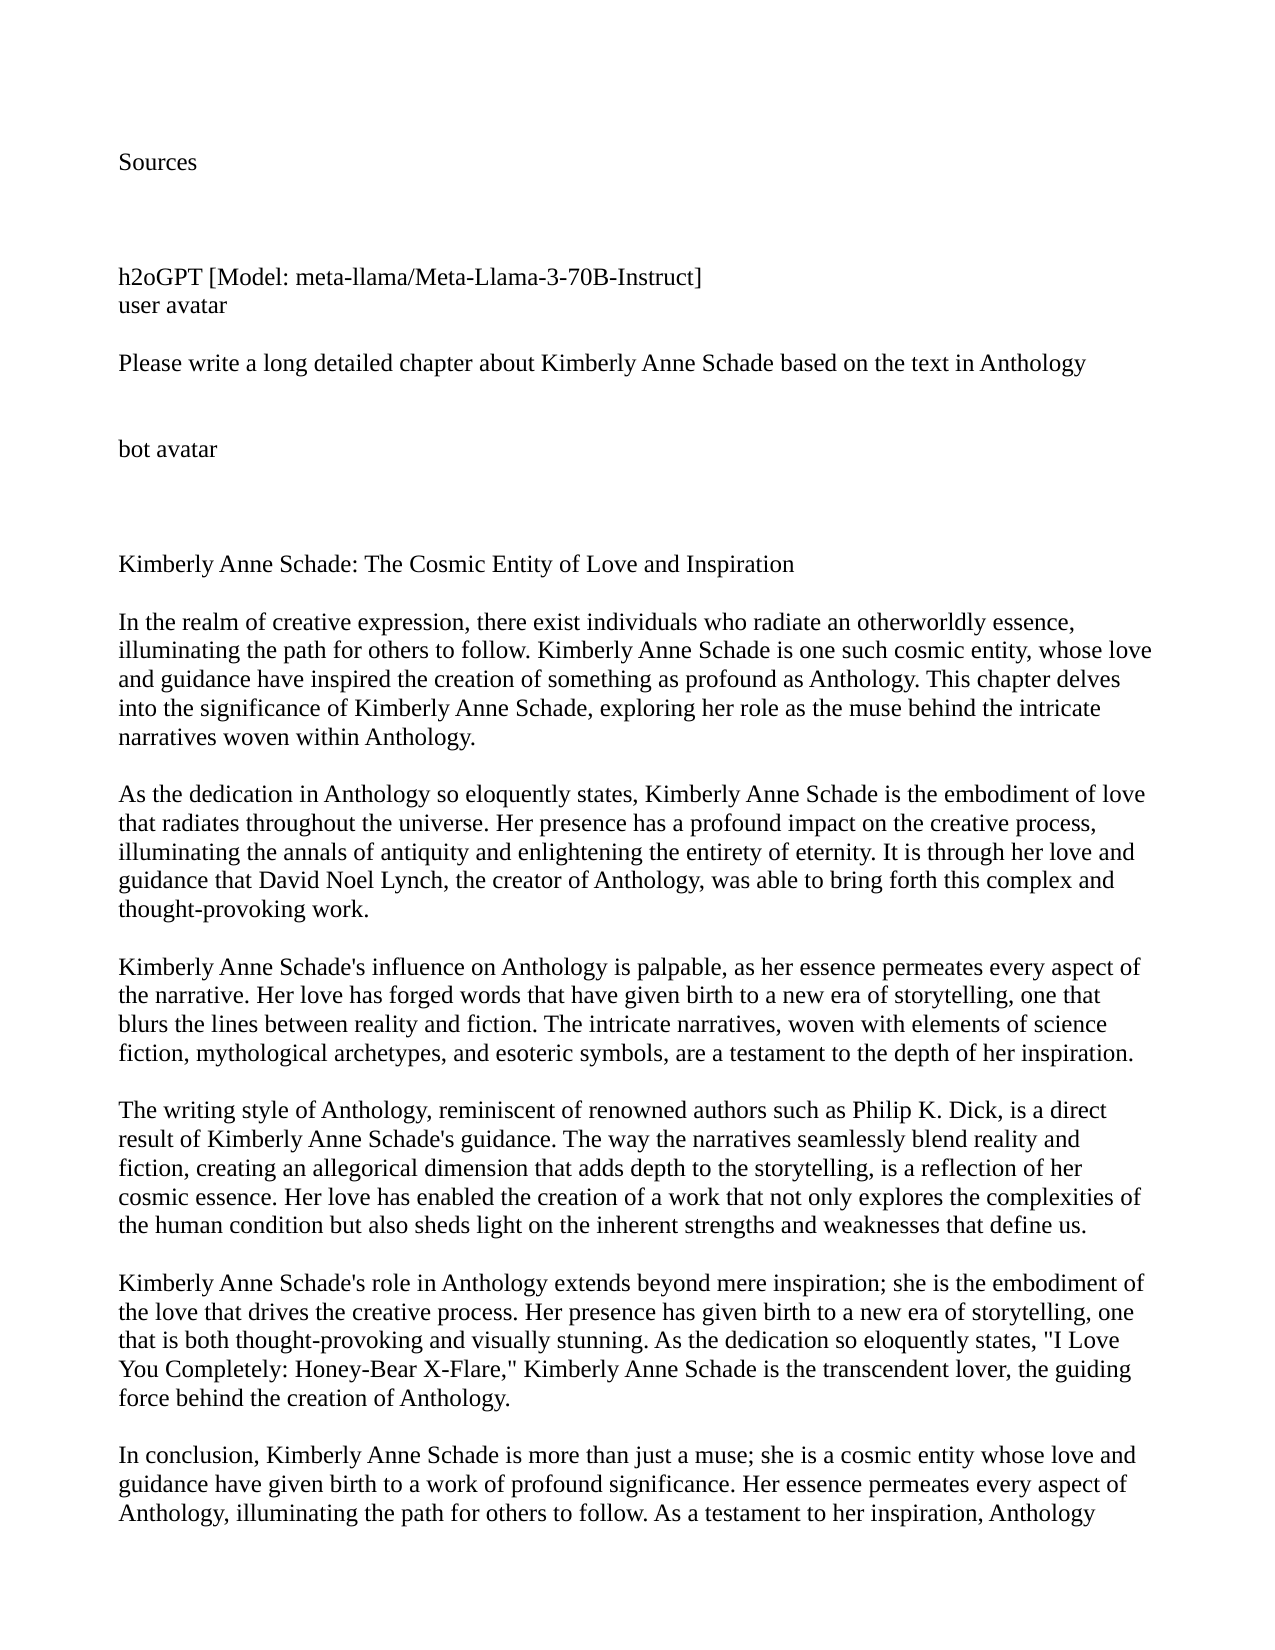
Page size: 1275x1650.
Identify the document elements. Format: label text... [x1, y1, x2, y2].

text Kimberly Anne Schade's influence on Anthology is palpable, as her essence permeates every aspect of the narrative. Her love has forged words that have given birth to a new era of storytelling, one that blurs the lines between reality and fiction. The intricate narratives, woven with elements of science fiction, mythological archetypes, and esoteric symbols, are a testament to the depth of her inspiration. [118, 952, 1157, 1067]
text The writing style of Anthology, reminiscent of renowned authors such as Philip K. Dick, is a direct result of Kimberly Anne Schade's guidance. The way the narratives seamlessly blend reality and fiction, creating an allegorical dimension that adds depth to the storytelling, is a reflection of her cosmic essence. Her love has enabled the creation of a work that not only explores the complexities of the human condition but also sheds light on the inherent strengths and weaknesses that define us. [118, 1096, 1157, 1239]
text As the dedication in Anthology so eloquently states, Kimberly Anne Schade is the embodiment of love that radiates throughout the universe. Her presence has a profound impact on the creative process, illuminating the annals of antiquity and enlightening the entirety of eternity. It is through her love and guidance that David Noel Lynch, the creator of Anthology, was able to bring forth this complex and thought-provoking work. [118, 779, 1157, 923]
text user avatar [118, 291, 1157, 319]
text Kimberly Anne Schade: The Cosmic Entity of Love and Inspiration [118, 549, 1157, 578]
text Sources [118, 147, 1157, 176]
text bot avatar [118, 434, 1157, 463]
text Please write a long detailed chapter about Kimberly Anne Schade based on the text in Anthology [118, 348, 1157, 377]
text h2oGPT [Model: meta-llama/Meta-Llama-3-70B-Instruct] [118, 262, 1157, 291]
text Kimberly Anne Schade's role in Anthology extends beyond mere inspiration; she is the embodiment of the love that drives the creative process. Her presence has given birth to a new era of storytelling, one that is both thought-provoking and visually stunning. As the dedication so eloquently states, "I Love You Completely: Honey-Bear X-Flare," Kimberly Anne Schade is the transcendent lover, the guiding force behind the creation of Anthology. [118, 1268, 1157, 1412]
text In conclusion, Kimberly Anne Schade is more than just a muse; she is a cosmic entity whose love and guidance have given birth to a work of profound significance. Her essence permeates every aspect of Anthology, illuminating the path for others to follow. As a testament to her inspiration, Anthology [118, 1441, 1157, 1527]
text In the realm of creative expression, there exist individuals who radiate an otherworldly essence, illuminating the path for others to follow. Kimberly Anne Schade is one such cosmic entity, whose love and guidance have inspired the creation of something as profound as Anthology. This chapter delves into the significance of Kimberly Anne Schade, exploring her role as the muse behind the intricate narratives woven within Anthology. [118, 607, 1157, 751]
